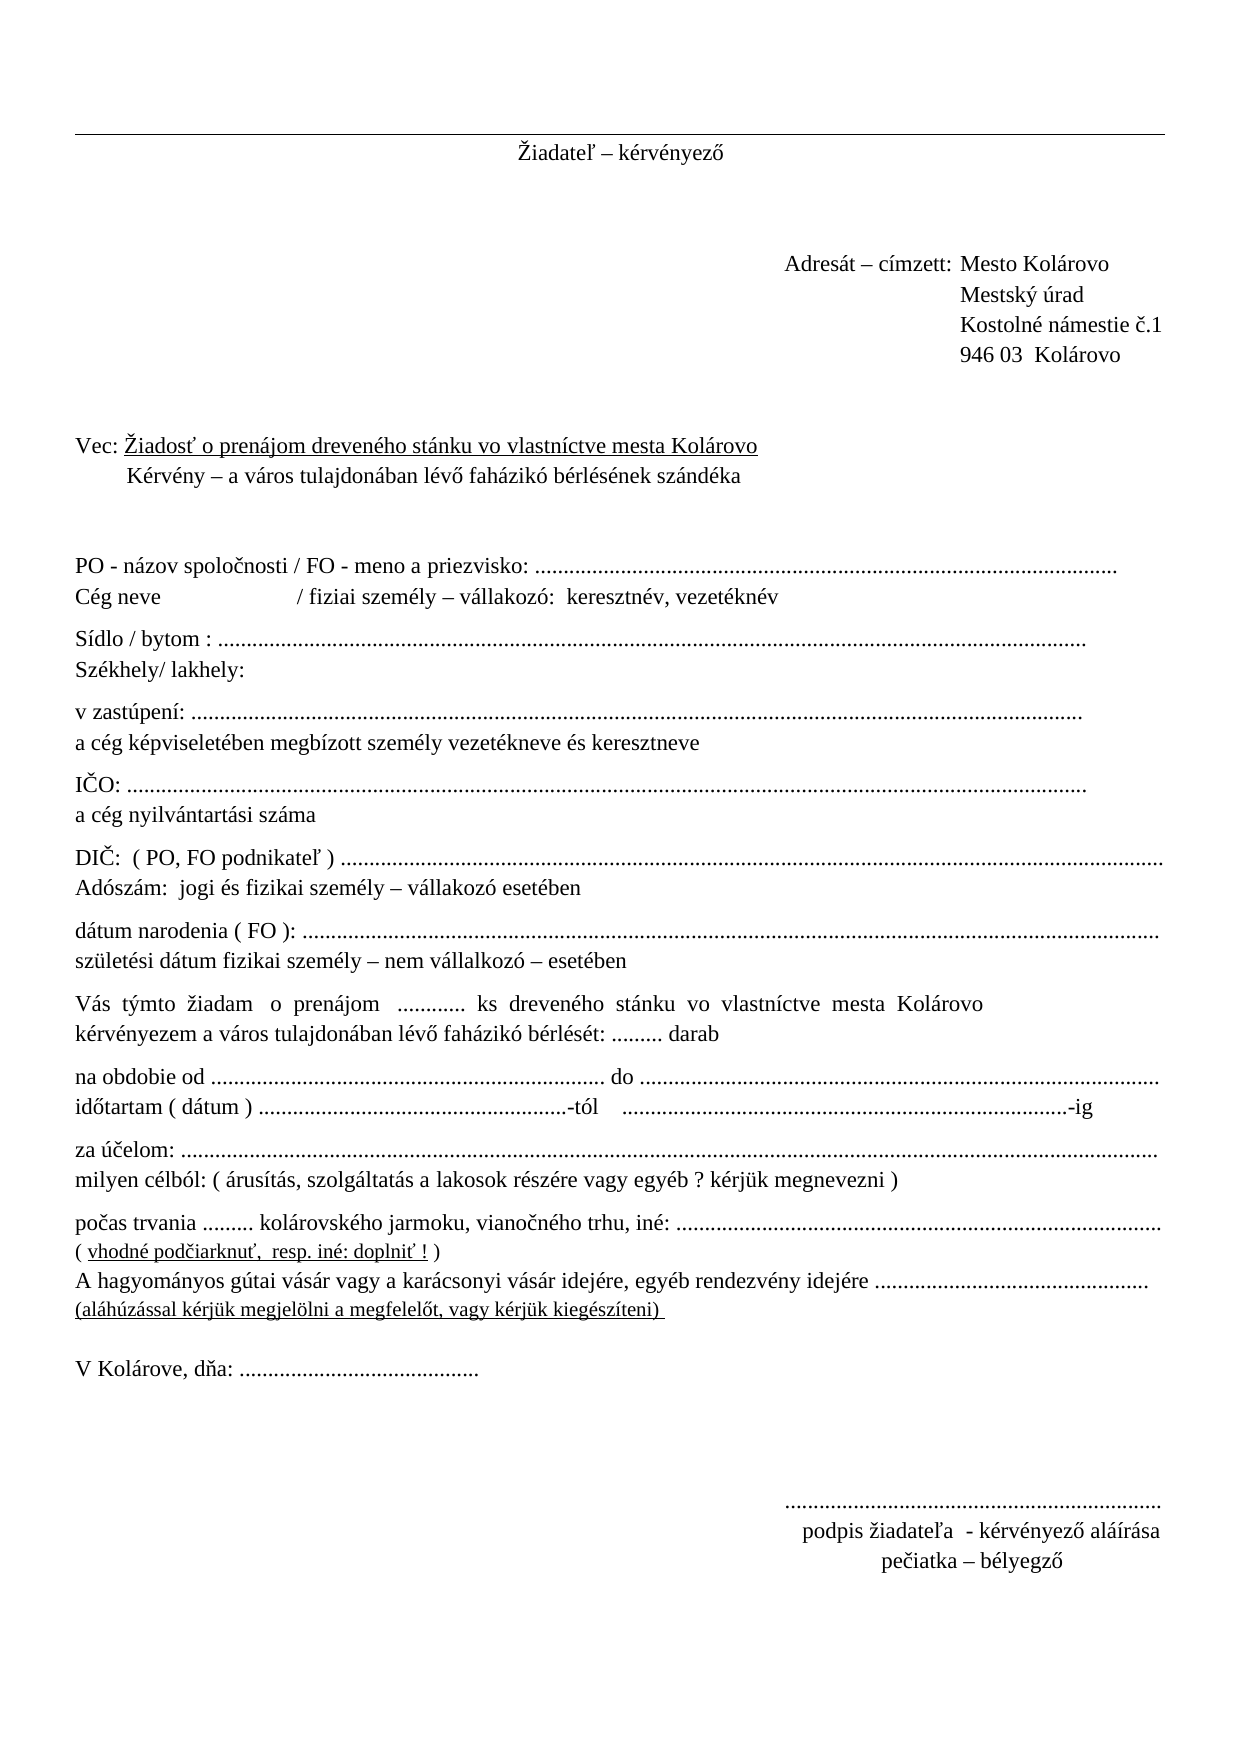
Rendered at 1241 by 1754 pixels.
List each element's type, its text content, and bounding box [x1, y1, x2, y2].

text a cég képviseletében megbízott személy vezetékneve és keresztneve [75, 729, 1165, 755]
text Mestský úrad [443, 281, 1165, 307]
text dátum narodenia ( FO ): ...................................................................................................................................................... [75, 917, 1165, 943]
text na obdobie od ..................................................................... do ........................................................................................... [75, 1063, 1165, 1089]
text Vás týmto žiadam o prenájom ............ ks dreveného stánku vo vlastníctve mesta Kolárovo [75, 990, 1165, 1016]
text Adószám: jogi és fizikai személy – vállakozó esetében [75, 874, 1165, 901]
text milyen célból: ( árusítás, szolgáltatás a lakosok részére vagy egyéb ? kérjük megnevezni ) [75, 1166, 1165, 1192]
text Székhely/ lakhely: [75, 656, 1165, 682]
text IČO: ........................................................................................................................................................................ [75, 771, 1165, 798]
text (aláhúzással kérjük megjelölni a megfelelőt, vagy kérjük kiegészíteni) [75, 1297, 1165, 1321]
text 946 03 Kolárovo [443, 341, 1165, 367]
text Žiadateľ – kérvényező [444, 139, 1165, 165]
text Adresát – címzett: Mesto Kolárovo [443, 251, 1165, 277]
text Vec: Žiadosť o prenájom dreveného stánku vo vlastníctve mesta Kolárovo [75, 432, 1165, 458]
text za účelom: ........................................................................................................................................................................... [75, 1136, 1165, 1162]
text A hagyományos gútai vásár vagy a karácsonyi vásár idejére, egyéb rendezvény idejére ................................................ [75, 1267, 1165, 1293]
text počas trvania ......... kolárovského jarmoku, vianočného trhu, iné: ..................................................................................... [75, 1209, 1165, 1235]
text időtartam ( dátum ) ......................................................-tól ..............................................................................-ig [75, 1093, 1165, 1119]
text ( vhodné podčiarknuť, resp. iné: doplniť ! ) [75, 1239, 1165, 1263]
text PO - názov spoločnosti / FO - meno a priezvisko: ...................................................................................................... [75, 553, 1165, 579]
text a cég nyilvántartási száma [75, 802, 1165, 828]
text V Kolárove, dňa: .......................................... [75, 1355, 1165, 1381]
text .................................................................. podpis žiadateľa - kérvényező aláírása pečiatka – bélyegző [444, 1487, 1165, 1574]
text Kostolné námestie č.1 [443, 311, 1165, 337]
text v zastúpení: ............................................................................................................................................................ [75, 698, 1165, 725]
text kérvényezem a város tulajdonában lévő faházikó bérlését: ......... darab [75, 1020, 1165, 1047]
text DIČ: ( PO, FO podnikateľ ) ................................................................................................................................................ [75, 844, 1165, 871]
text Sídlo / bytom : ........................................................................................................................................................ [75, 626, 1165, 652]
text születési dátum fizikai személy – nem vállalkozó – esetében [75, 947, 1165, 974]
text Kérvény – a város tulajdonában lévő faházikó bérlésének szándéka [75, 462, 1165, 488]
text Cég neve / fiziai személy – vállakozó: keresztnév, vezetéknév [75, 583, 1165, 609]
